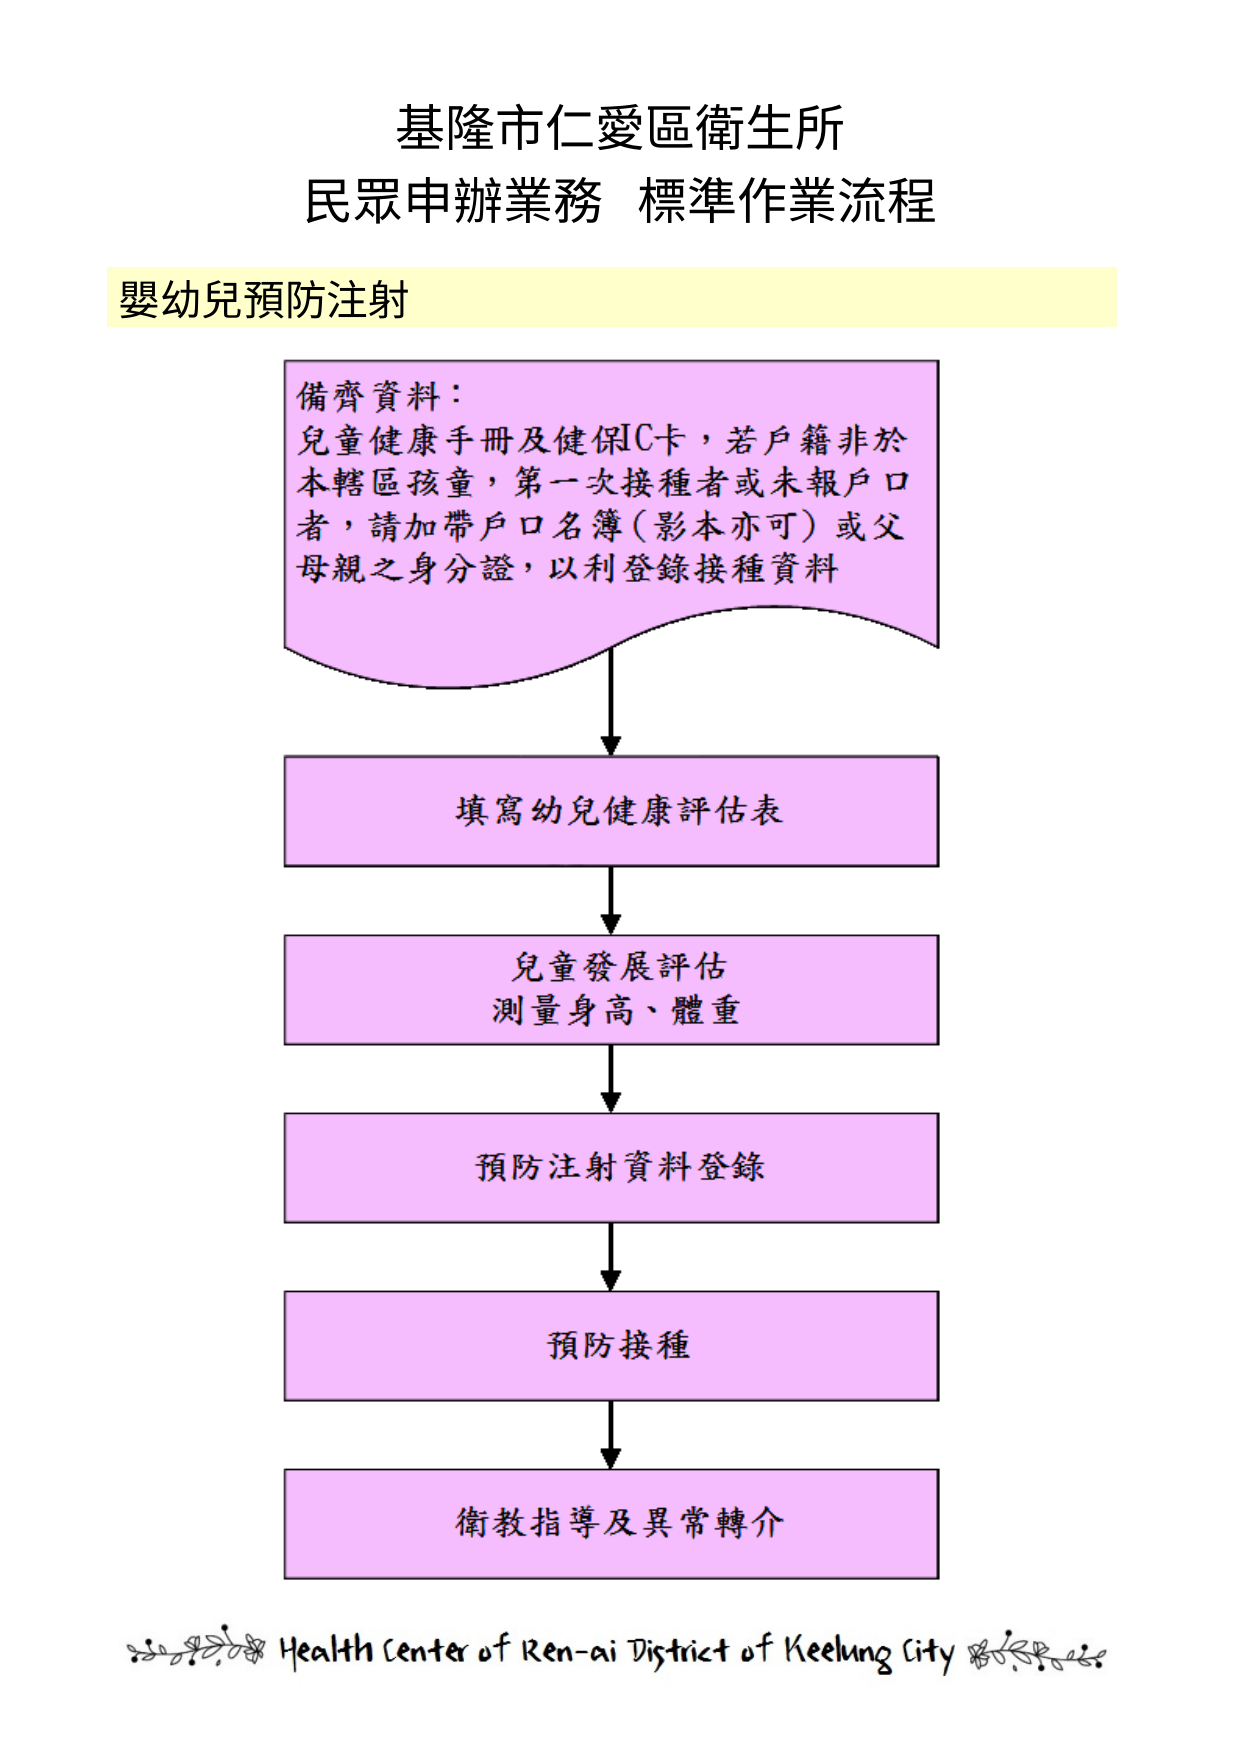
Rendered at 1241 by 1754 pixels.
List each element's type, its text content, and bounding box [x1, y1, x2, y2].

table_cell [107, 327, 1117, 1582]
table_header 嬰幼兒預防注射 [107, 267, 1117, 327]
picture [118, 1609, 1119, 1688]
